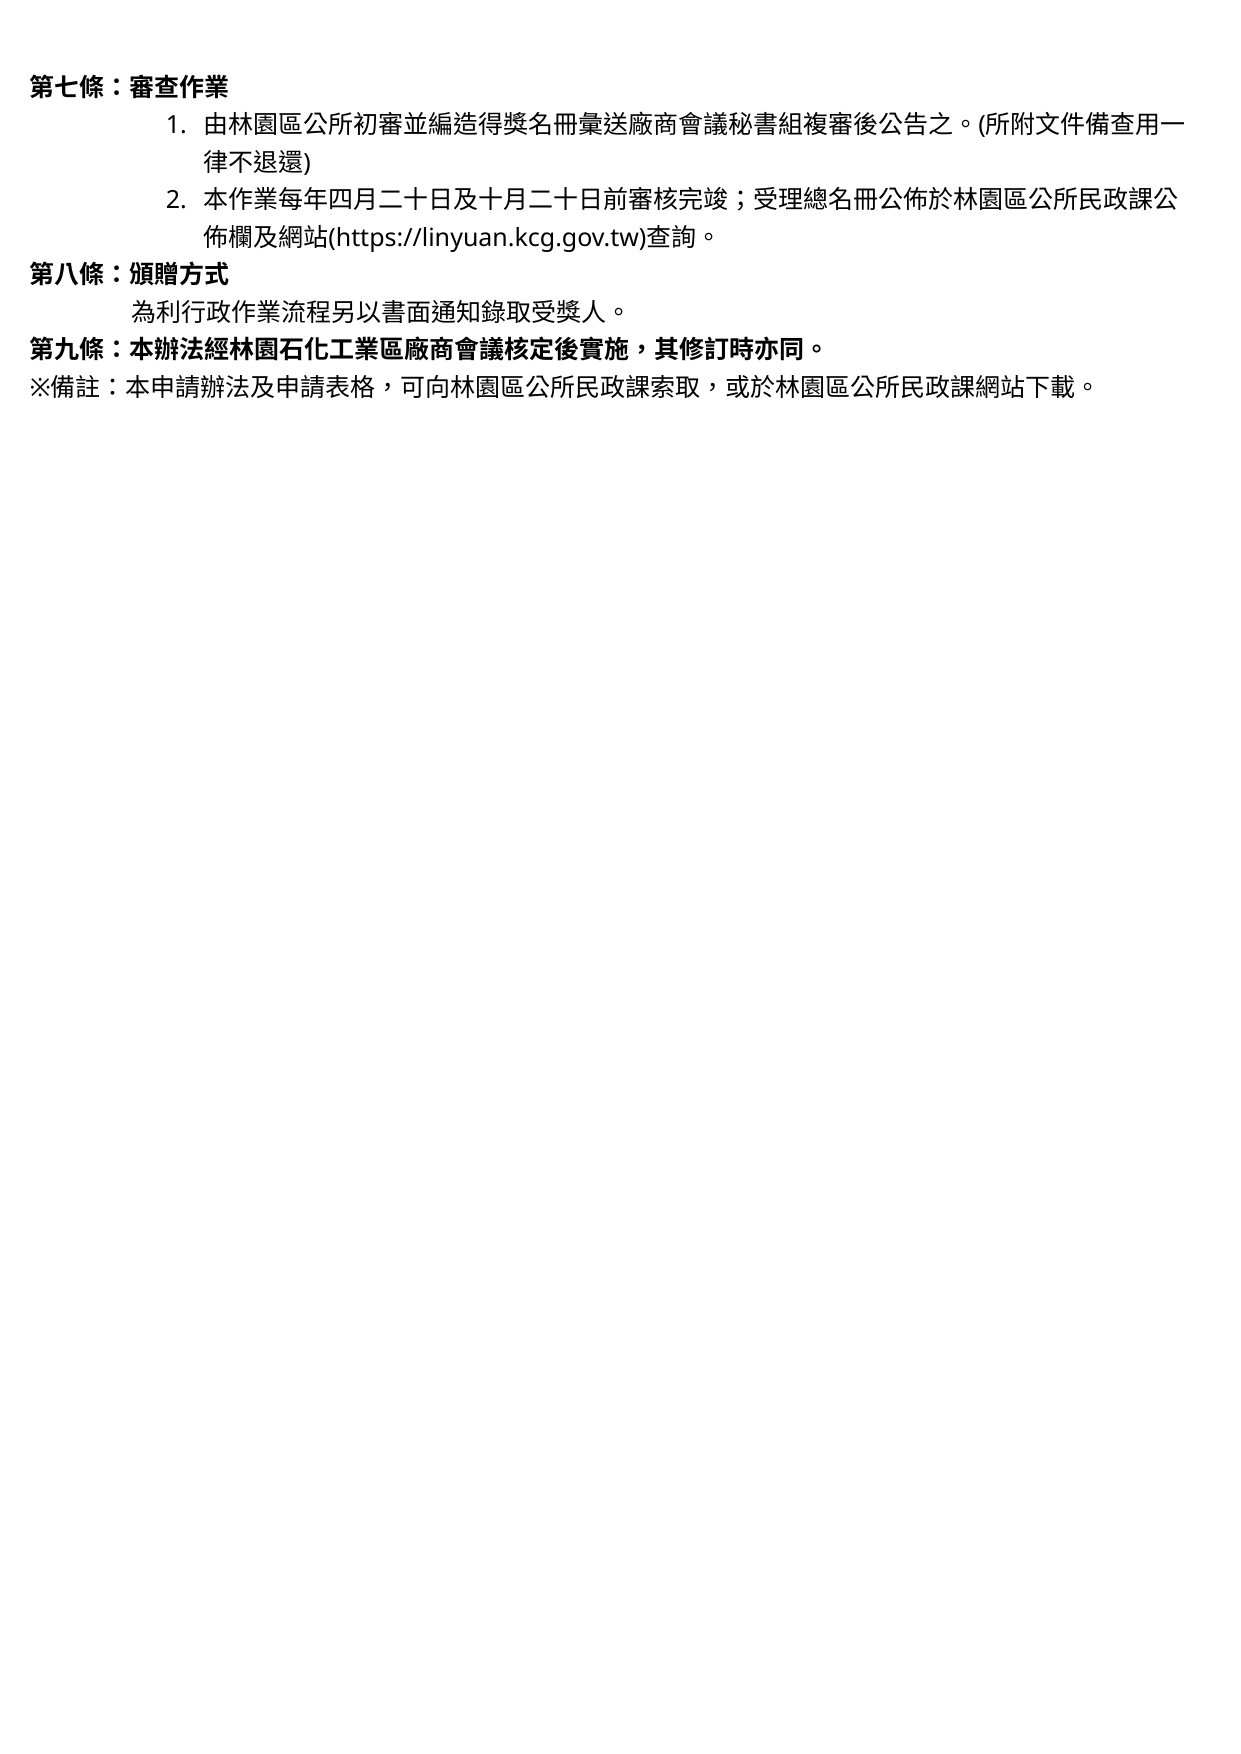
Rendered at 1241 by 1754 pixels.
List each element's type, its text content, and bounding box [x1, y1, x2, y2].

text 第九條：本辦法經林園石化工業區廠商會議核定後實施，其修訂時亦同。 [29, 329, 1193, 367]
text 第七條：審查作業 [29, 67, 1193, 104]
text 第八條：頒贈方式 [29, 254, 1193, 292]
list 由林園區公所初審並編造得獎名冊彙送廠商會議秘書組複審後公告之。(所附文件備查用一律不退還) [166, 104, 1193, 179]
text 為利行政作業流程另以書面通知錄取受獎人。 [131, 292, 1193, 329]
text ※備註：本申請辦法及申請表格，可向林園區公所民政課索取，或於林園區公所民政課網站下載。 [29, 367, 1193, 404]
list 本作業每年四月二十日及十月二十日前審核完竣；受理總名冊公佈於林園區公所民政課公佈欄及網站(https://linyuan.kcg.gov.tw)查詢。 [166, 179, 1193, 254]
